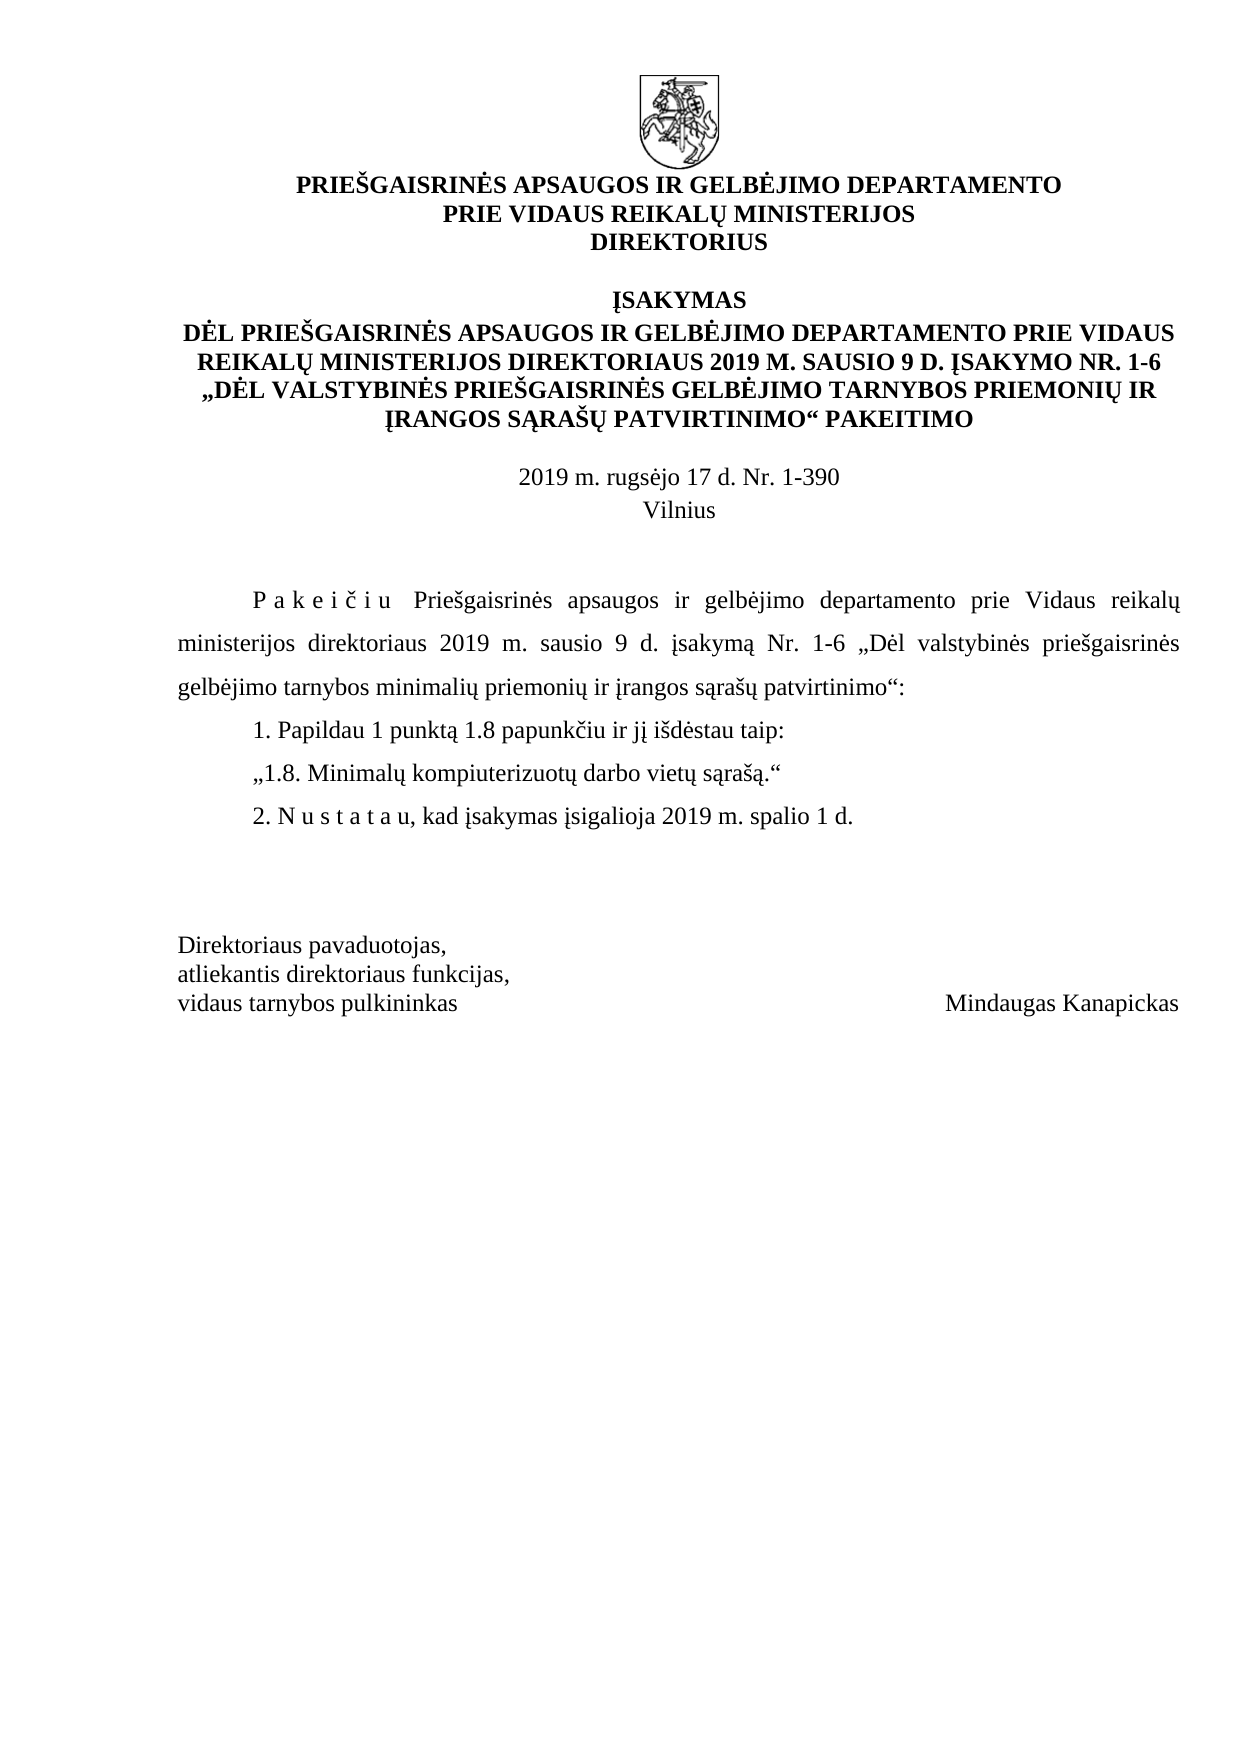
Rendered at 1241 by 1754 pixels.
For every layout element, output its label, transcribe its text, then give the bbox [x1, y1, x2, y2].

text „1.8. Minimalų kompiuterizuotų darbo vietų sąrašą.“ [177, 758, 1181, 787]
text 2. N u s t a t a u, kad įsakymas įsigalioja 2019 m. spalio 1 d. [177, 801, 1181, 830]
text 2019 m. rugsėjo 17 d. Nr. 1-390 [177, 462, 1181, 491]
text vidaus tarnybos pulkininkas Mindaugas Kanapickas [177, 988, 1181, 1017]
text ĮSAKYMAS [177, 285, 1181, 314]
text atliekantis direktoriaus funkcijas, [177, 959, 1181, 988]
text Direktoriaus pavaduotojas, [177, 930, 1181, 959]
text PRIE VIDAUS REIKALŲ MINISTERIJOS [177, 199, 1181, 227]
text DIREKTORIUS [177, 227, 1181, 256]
text 1. Papildau 1 punktą 1.8 papunkčiu ir jį išdėstau taip: [177, 715, 1181, 743]
text PRIEŠGAISRINĖS APSAUGOS IR GELBĖJIMO DEPARTAMENTO [177, 170, 1181, 199]
text Pakeičiu Priešgaisrinės apsaugos ir gelbėjimo departamento prie Vidaus reikalų ministerijos direktoriaus 2019 m. sausio 9 d. įsakymą Nr. 1-6 „Dėl valstybinės priešgaisrinės gelbėjimo tarnybos minimalių priemonių ir įrangos sąrašų patvirtinimo“: [177, 585, 1181, 700]
text DĖL PRIEŠGAISRINĖS APSAUGOS IR GELBĖJIMO DEPARTAMENTO PRIE VIDAUS REIKALŲ MINISTERIJOS DIREKTORIAUS 2019 M. SAUSIO 9 D. ĮSAKYMO NR. 1-6 „DĖL VALSTYBINĖS PRIEŠGAISRINĖS GELBĖJIMO TARNYBOS PRIEMONIŲ IR ĮRANGOS SĄRAŠŲ PATVIRTINIMO“ PAKEITIMO [177, 318, 1181, 433]
text Vilnius [177, 495, 1181, 523]
